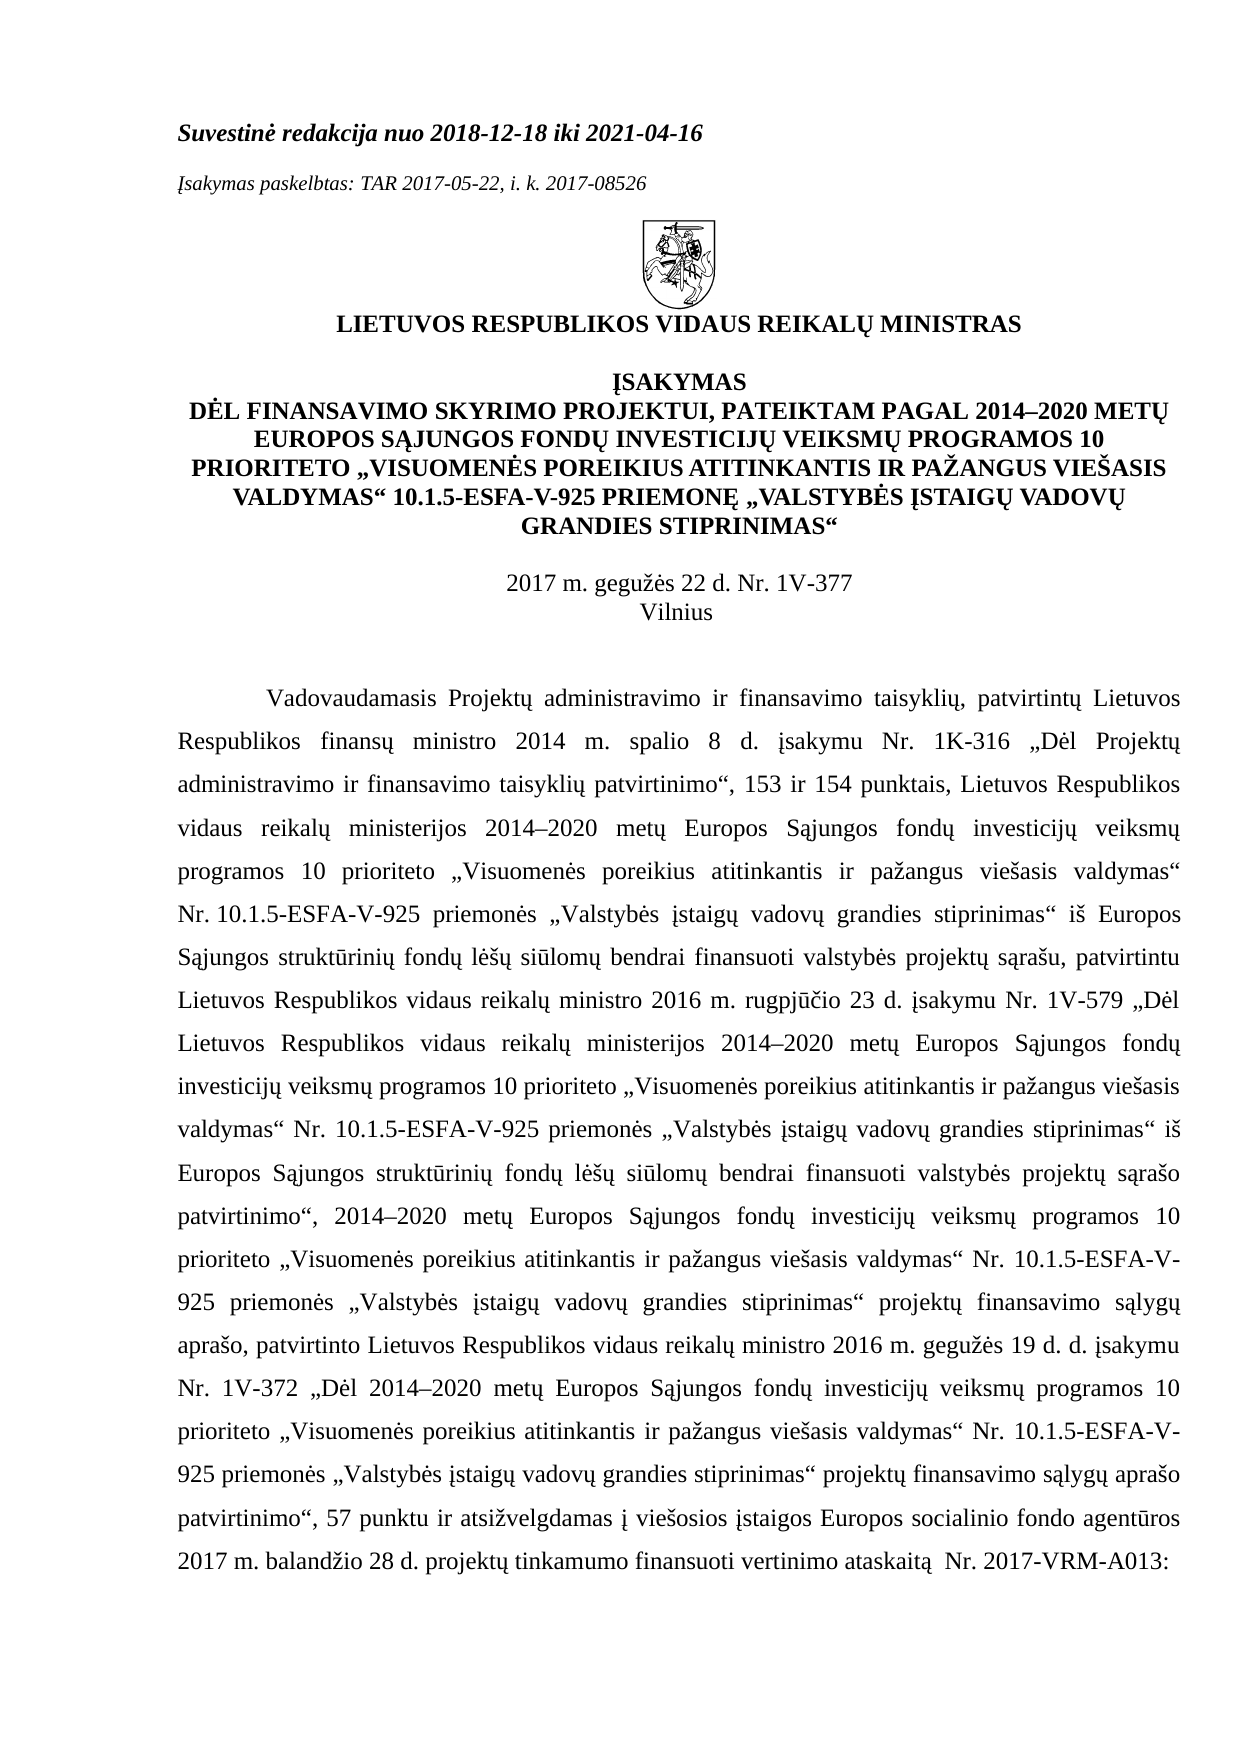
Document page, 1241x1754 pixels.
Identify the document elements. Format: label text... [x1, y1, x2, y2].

text Vilnius [177, 597, 1181, 626]
text Įsakymas paskelbtas: TAR 2017-05-22, i. k. 2017-08526 [177, 171, 1181, 195]
text DĖL FINANSAVIMO SKYRIMO PROJEKTUI, PATEIKTAM PAGAL 2014–2020 METŲ EUROPOS SĄJUNGOS FONDŲ INVESTICIJŲ VEIKSMŲ PROGRAMOS 10 PRIORITETO „VISUOMENĖS POREIKIUS ATITINKANTIS IR PAŽANGUS VIEŠASIS VALDYMAS“ 10.1.5-ESFA-V-925 PRIEMONĘ „VALSTYBĖS ĮSTAIGŲ VADOVŲ GRANDIES STIPRINIMAS“ [177, 396, 1181, 539]
text LIETUVOS RESPUBLIKOS VIDAUS REIKALŲ MINISTRAS [177, 309, 1181, 338]
text ĮSAKYMAS [177, 367, 1181, 396]
text Vadovaudamasis Projektų administravimo ir finansavimo taisyklių, patvirtintų Lietuvos Respublikos finansų ministro 2014 m. spalio 8 d. įsakymu Nr. 1K-316 „Dėl Projektų administravimo ir finansavimo taisyklių patvirtinimo“, 153 ir 154 punktais, Lietuvos Respublikos vidaus reikalų ministerijos 2014–2020 metų Europos Sąjungos fondų investicijų veiksmų programos 10 prioriteto „Visuomenės poreikius atitinkantis ir pažangus viešasis valdymas“ Nr. 10.1.5-ESFA-V-925 priemonės „Valstybės įstaigų vadovų grandies stiprinimas“ iš Europos Sąjungos struktūrinių fondų lėšų siūlomų bendrai finansuoti valstybės projektų sąrašu, patvirtintu Lietuvos Respublikos vidaus reikalų ministro 2016 m. rugpjūčio 23 d. įsakymu Nr. 1V-579 „Dėl Lietuvos Respublikos vidaus reikalų ministerijos 2014–2020 metų Europos Sąjungos fondų investicijų veiksmų programos 10 prioriteto „Visuomenės poreikius atitinkantis ir pažangus viešasis valdymas“ Nr. 10.1.5-ESFA-V-925 priemonės „Valstybės įstaigų vadovų grandies stiprinimas“ iš Europos Sąjungos struktūrinių fondų lėšų siūlomų bendrai finansuoti valstybės projektų sąrašo patvirtinimo“, 2014–2020 metų Europos Sąjungos fondų investicijų veiksmų programos 10 prioriteto „Visuomenės poreikius atitinkantis ir pažangus viešasis valdymas“ Nr. 10.1.5-ESFA-V-925 priemonės „Valstybės įstaigų vadovų grandies stiprinimas“ projektų finansavimo sąlygų aprašo, patvirtinto Lietuvos Respublikos vidaus reikalų ministro 2016 m. gegužės 19 d. d. įsakymu Nr. 1V-372 „Dėl 2014–2020 metų Europos Sąjungos fondų investicijų veiksmų programos 10 prioriteto „Visuomenės poreikius atitinkantis ir pažangus viešasis valdymas“ Nr. 10.1.5-ESFA-V-925 priemonės „Valstybės įstaigų vadovų grandies stiprinimas“ projektų finansavimo sąlygų aprašo patvirtinimo“, 57 punktu ir atsižvelgdamas į viešosios įstaigos Europos socialinio fondo agentūros 2017 m. balandžio 28 d. projektų tinkamumo finansuoti vertinimo ataskaitą Nr. 2017-VRM-A013: [177, 683, 1181, 1574]
text 2017 m. gegužės 22 d. Nr. 1V-377 [177, 568, 1181, 597]
text Suvestinė redakcija nuo 2018-12-18 iki 2021-04-16 [177, 118, 1181, 147]
